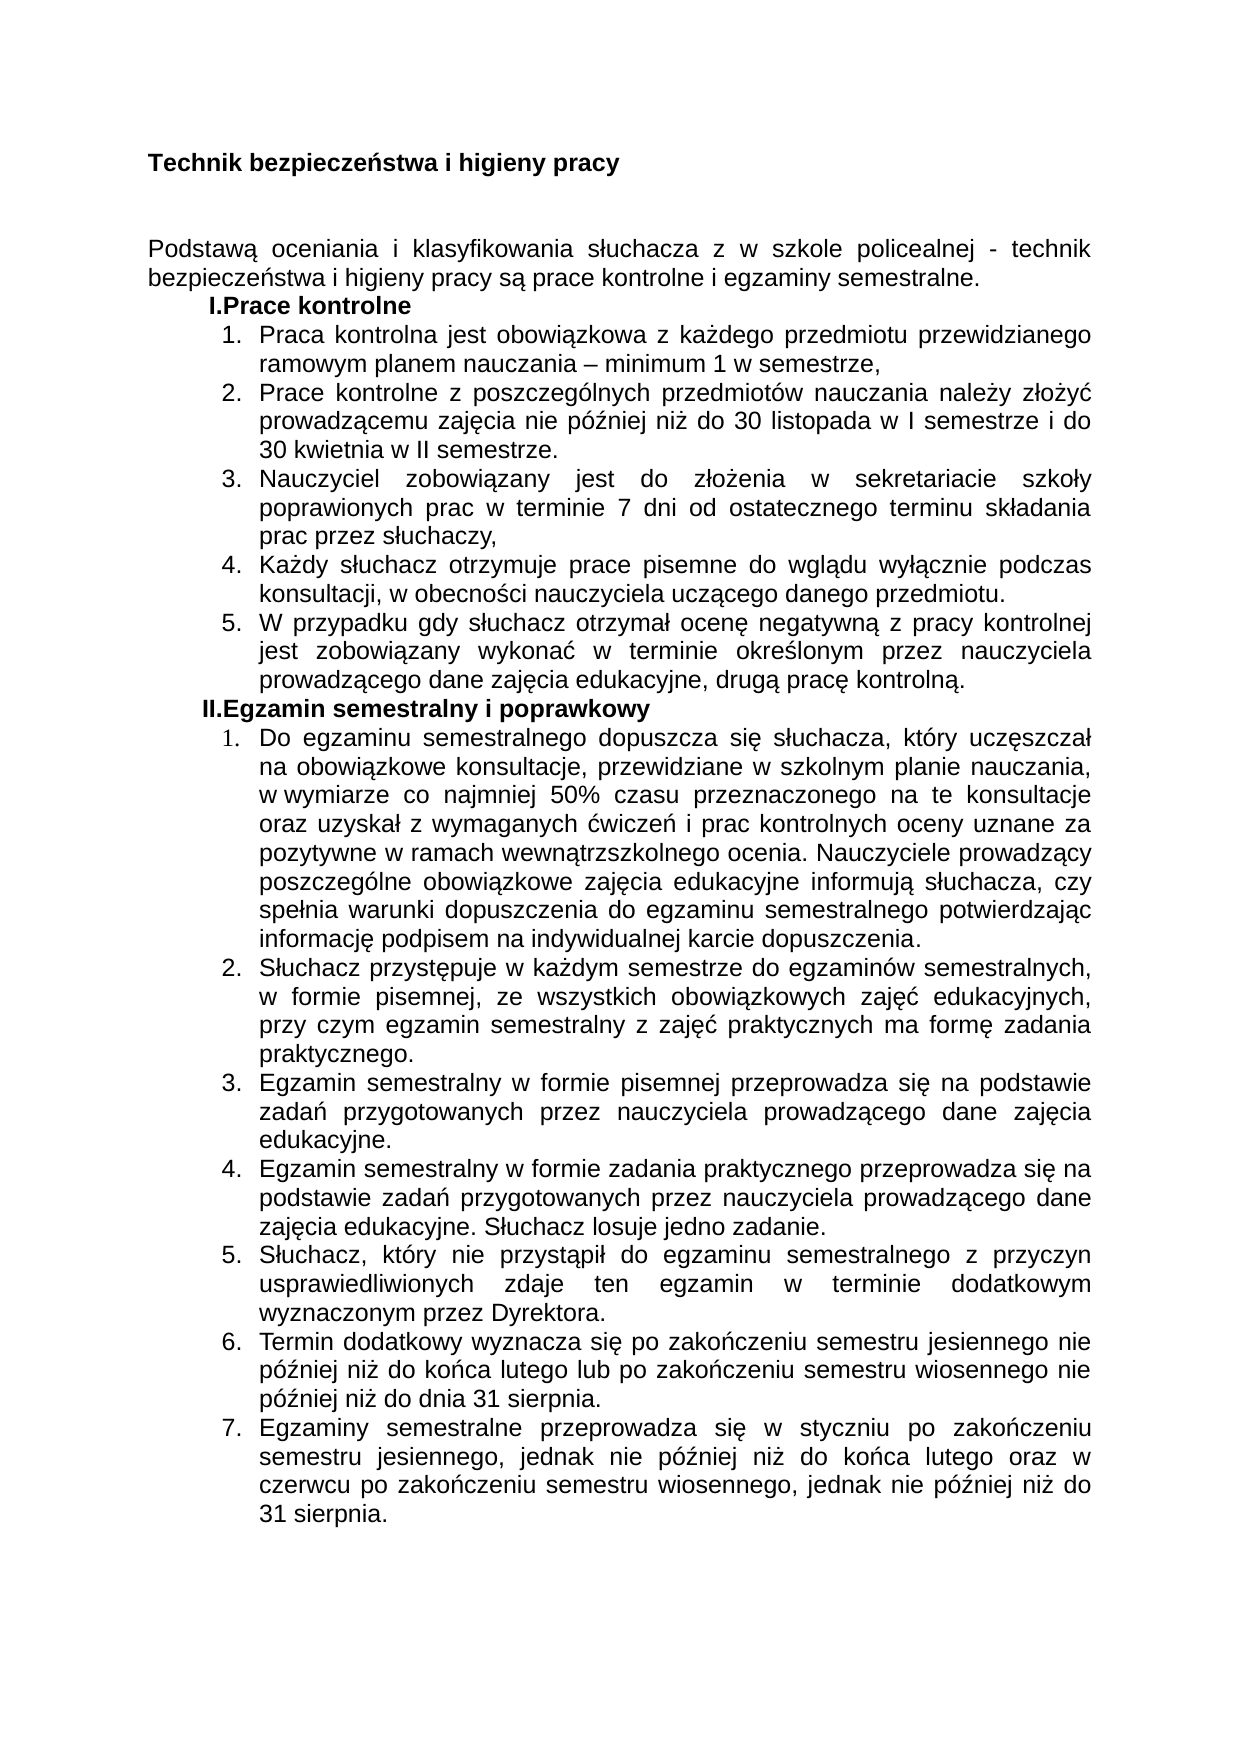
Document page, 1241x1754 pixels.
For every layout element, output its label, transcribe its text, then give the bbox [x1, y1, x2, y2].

list Praca kontrolna jest obowiązkowa z każdego przedmiotu przewidzianego ramowym planem nauczania – minimum 1 w semestrze, [221, 320, 1093, 378]
list Każdy słuchacz otrzymuje prace pisemne do wglądu wyłącznie podczas konsultacji, w obecności nauczyciela uczącego danego przedmiotu. [221, 550, 1093, 608]
list Egzamin semestralny w formie pisemnej przeprowadza się na podstawie zadań przygotowanych przez nauczyciela prowadzącego dane zajęcia edukacyjne. [221, 1068, 1093, 1154]
list Egzaminy semestralne przeprowadza się w styczniu po zakończeniu semestru jesiennego, jednak nie później niż do końca lutego oraz w czerwcu po zakończeniu semestru wiosennego, jednak nie później niż do 31 sierpnia. [221, 1413, 1093, 1528]
list Egzamin semestralny w formie zadania praktycznego przeprowadza się na podstawie zadań przygotowanych przez nauczyciela prowadzącego dane zajęcia edukacyjne. Słuchacz losuje jedno zadanie. [221, 1154, 1093, 1240]
list Prace kontrolne z poszczególnych przedmiotów nauczania należy złożyć prowadzącemu zajęcia nie później niż do 30 listopada w I semestrze i do 30 kwietnia w II semestrze. [221, 378, 1093, 464]
list Termin dodatkowy wyznacza się po zakończeniu semestru jesiennego nie później niż do końca lutego lub po zakończeniu semestru wiosennego nie później niż do dnia 31 sierpnia. [221, 1326, 1093, 1413]
text Podstawą oceniania i klasyfikowania słuchacza z w szkole policealnej - technik bezpieczeństwa i higieny pracy są prace kontrolne i egzaminy semestralne. [148, 234, 1093, 291]
list Prace kontrolne [185, 291, 1093, 320]
list Słuchacz przystępuje w każdym semestrze do egzaminów semestralnych, w formie pisemnej, ze wszystkich obowiązkowych zajęć edukacyjnych, przy czym egzamin semestralny z zajęć praktycznych ma formę zadania praktycznego. [221, 953, 1093, 1068]
list Słuchacz, który nie przystąpił do egzaminu semestralnego z przyczyn usprawiedliwionych zdaje ten egzamin w terminie dodatkowym wyznaczonym przez Dyrektora. [221, 1240, 1093, 1326]
text Technik bezpieczeństwa i higieny pracy [148, 148, 1093, 176]
list W przypadku gdy słuchacz otrzymał ocenę negatywną z pracy kontrolnej jest zobowiązany wykonać w terminie określonym przez nauczyciela prowadzącego dane zajęcia edukacyjne, drugą pracę kontrolną. [221, 608, 1093, 694]
list Do egzaminu semestralnego dopuszcza się słuchacza, który uczęszczał na obowiązkowe konsultacje, przewidziane w szkolnym planie nauczania, w wymiarze co najmniej 50% czasu przeznaczonego na te konsultacje oraz uzyskał z wymaganych ćwiczeń i prac kontrolnych oceny uznane za pozytywne w ramach wewnątrzszkolnego ocenia. Nauczyciele prowadzący poszczególne obowiązkowe zajęcia edukacyjne informują słuchacza, czy spełnia warunki dopuszczenia do egzaminu semestralnego potwierdzając informację podpisem na indywidualnej karcie dopuszczenia. [221, 723, 1093, 953]
list Nauczyciel zobowiązany jest do złożenia w sekretariacie szkoły poprawionych prac w terminie 7 dni od ostatecznego terminu składania prac przez słuchaczy, [221, 464, 1093, 550]
list Egzamin semestralny i poprawkowy [185, 694, 1093, 723]
